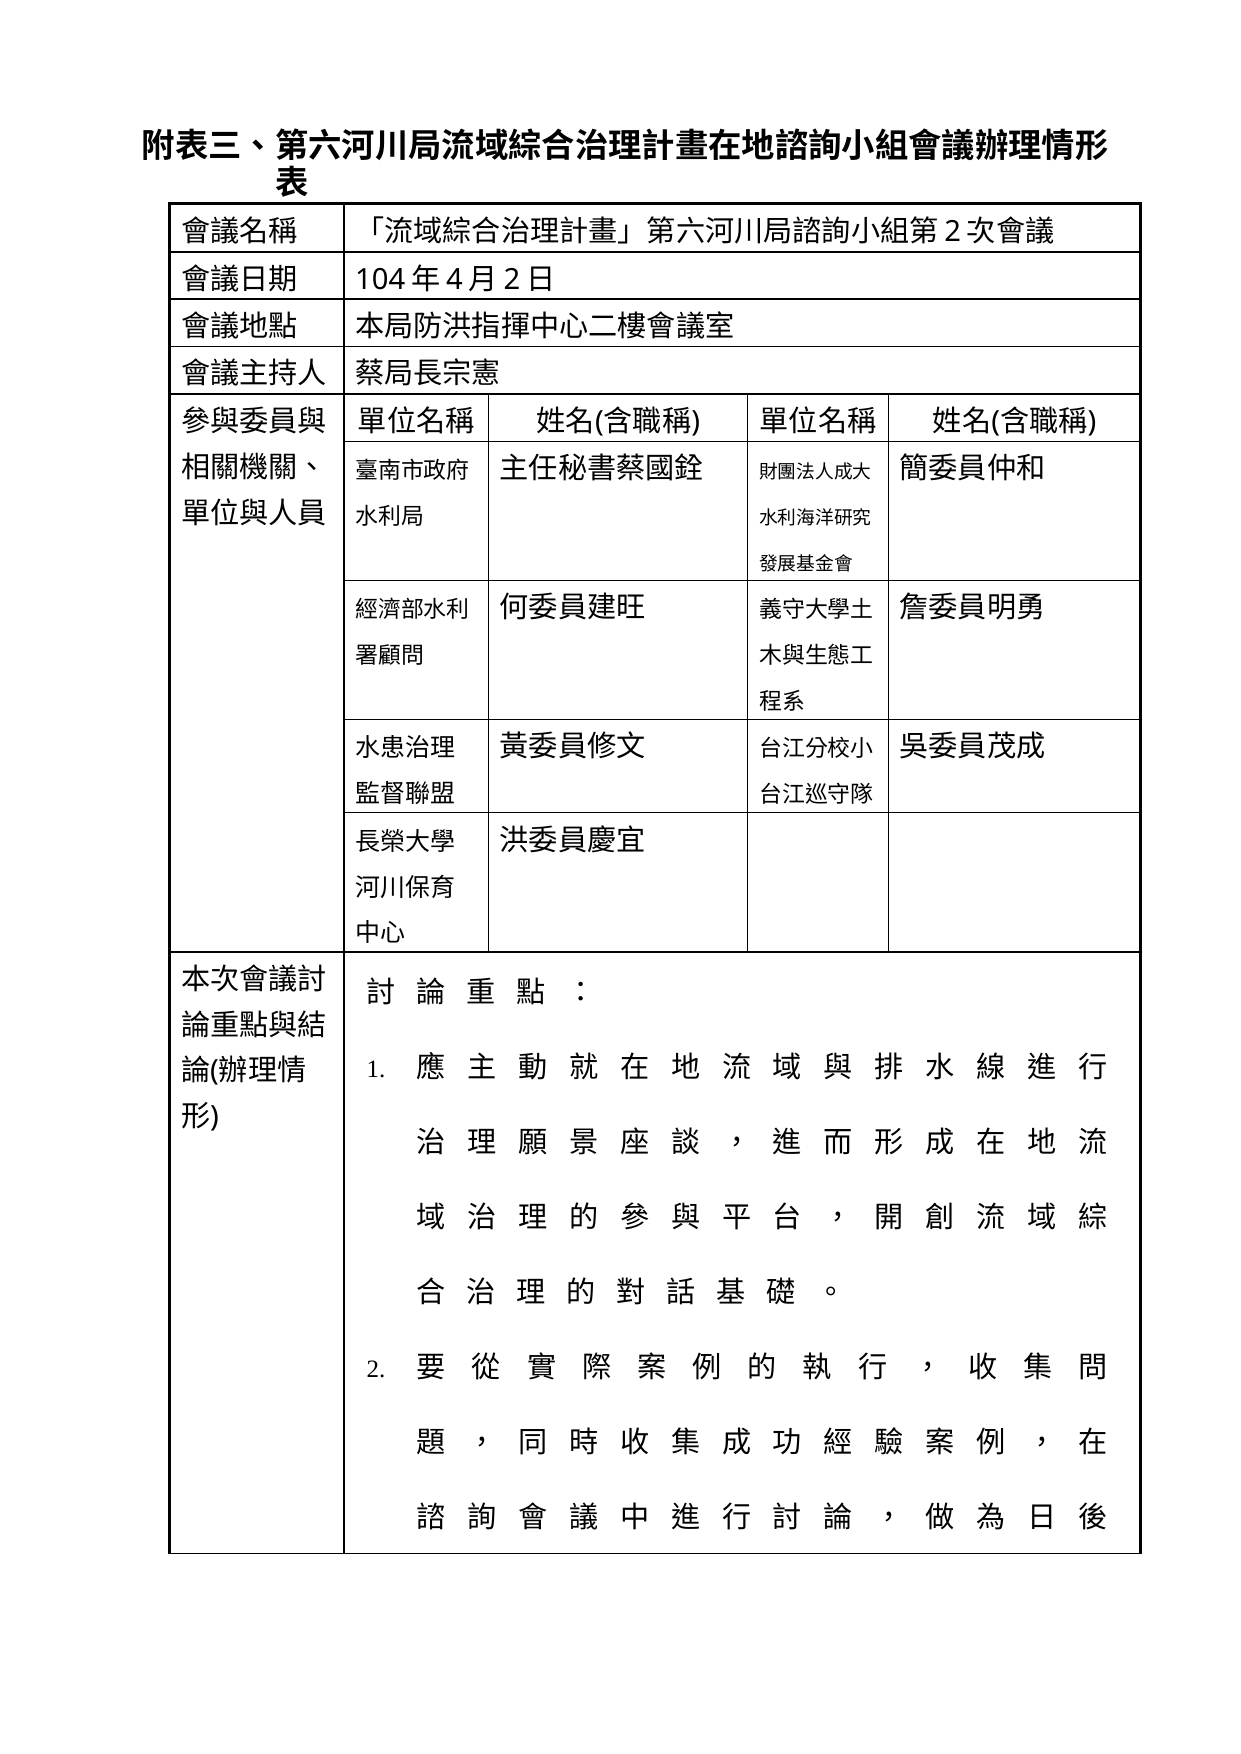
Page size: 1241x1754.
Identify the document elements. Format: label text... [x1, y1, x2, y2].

table_cell [889, 813, 1139, 951]
table_cell 蔡局長宗憲 [345, 347, 1139, 393]
table_cell 姓名(含職稱) [489, 395, 747, 441]
table_cell 討論重點： 應主動就在地流域與排水線進行治理願景座談，進而形成在地流域治理的參與平台，開創流域綜合治理的對話基礎。 要從實際案例的執行，收集問題，同時收集成功經驗案例，在諮詢會議中進行討論，做為日後 [345, 953, 1139, 1552]
table_cell 財團法人成大水利海洋研究發展基金會 [748, 442, 888, 579]
table_cell 黃委員修文 [489, 720, 747, 812]
table_cell [748, 813, 888, 951]
table_cell 主任秘書蔡國銓 [489, 442, 747, 579]
table_cell 經濟部水利署顧問 [345, 581, 488, 719]
table_cell 長榮大學河川保育中心 [345, 813, 488, 951]
table_cell 單位名稱 [748, 395, 888, 441]
table_cell 會議地點 [171, 300, 343, 346]
text 附表三、第六河川局流域綜合治理計畫在地諮詢小組會議辦理情形表 [141, 127, 1116, 202]
table_cell 簡委員仲和 [889, 442, 1139, 579]
table_cell 洪委員慶宜 [489, 813, 747, 951]
table_cell 詹委員明勇 [889, 581, 1139, 719]
table_cell 單位名稱 [345, 395, 488, 441]
table_cell 吳委員茂成 [889, 720, 1139, 812]
table_cell 會議主持人 [171, 347, 343, 393]
table_cell 臺南市政府水利局 [345, 442, 488, 579]
table_header 會議名稱 [171, 205, 343, 251]
table_cell 水患治理監督聯盟 [345, 720, 488, 812]
table_cell 姓名(含職稱) [889, 395, 1139, 441]
table_cell 何委員建旺 [489, 581, 747, 719]
table_cell 參與委員與相關機關、單位與人員 [171, 395, 343, 951]
table_cell 本局防洪指揮中心二樓會議室 [345, 300, 1139, 346]
table_cell 義守大學土木與生態工程系 [748, 581, 888, 719]
table_cell 台江分校小台江巡守隊 [748, 720, 888, 812]
table_cell 104年4月2日 [345, 253, 1139, 298]
table_header 「流域綜合治理計畫」第六河川局諮詢小組第2次會議 [345, 205, 1139, 251]
table_cell 會議日期 [171, 253, 343, 298]
table_cell 本次會議討論重點與結論(辦理情形) [171, 953, 343, 1552]
